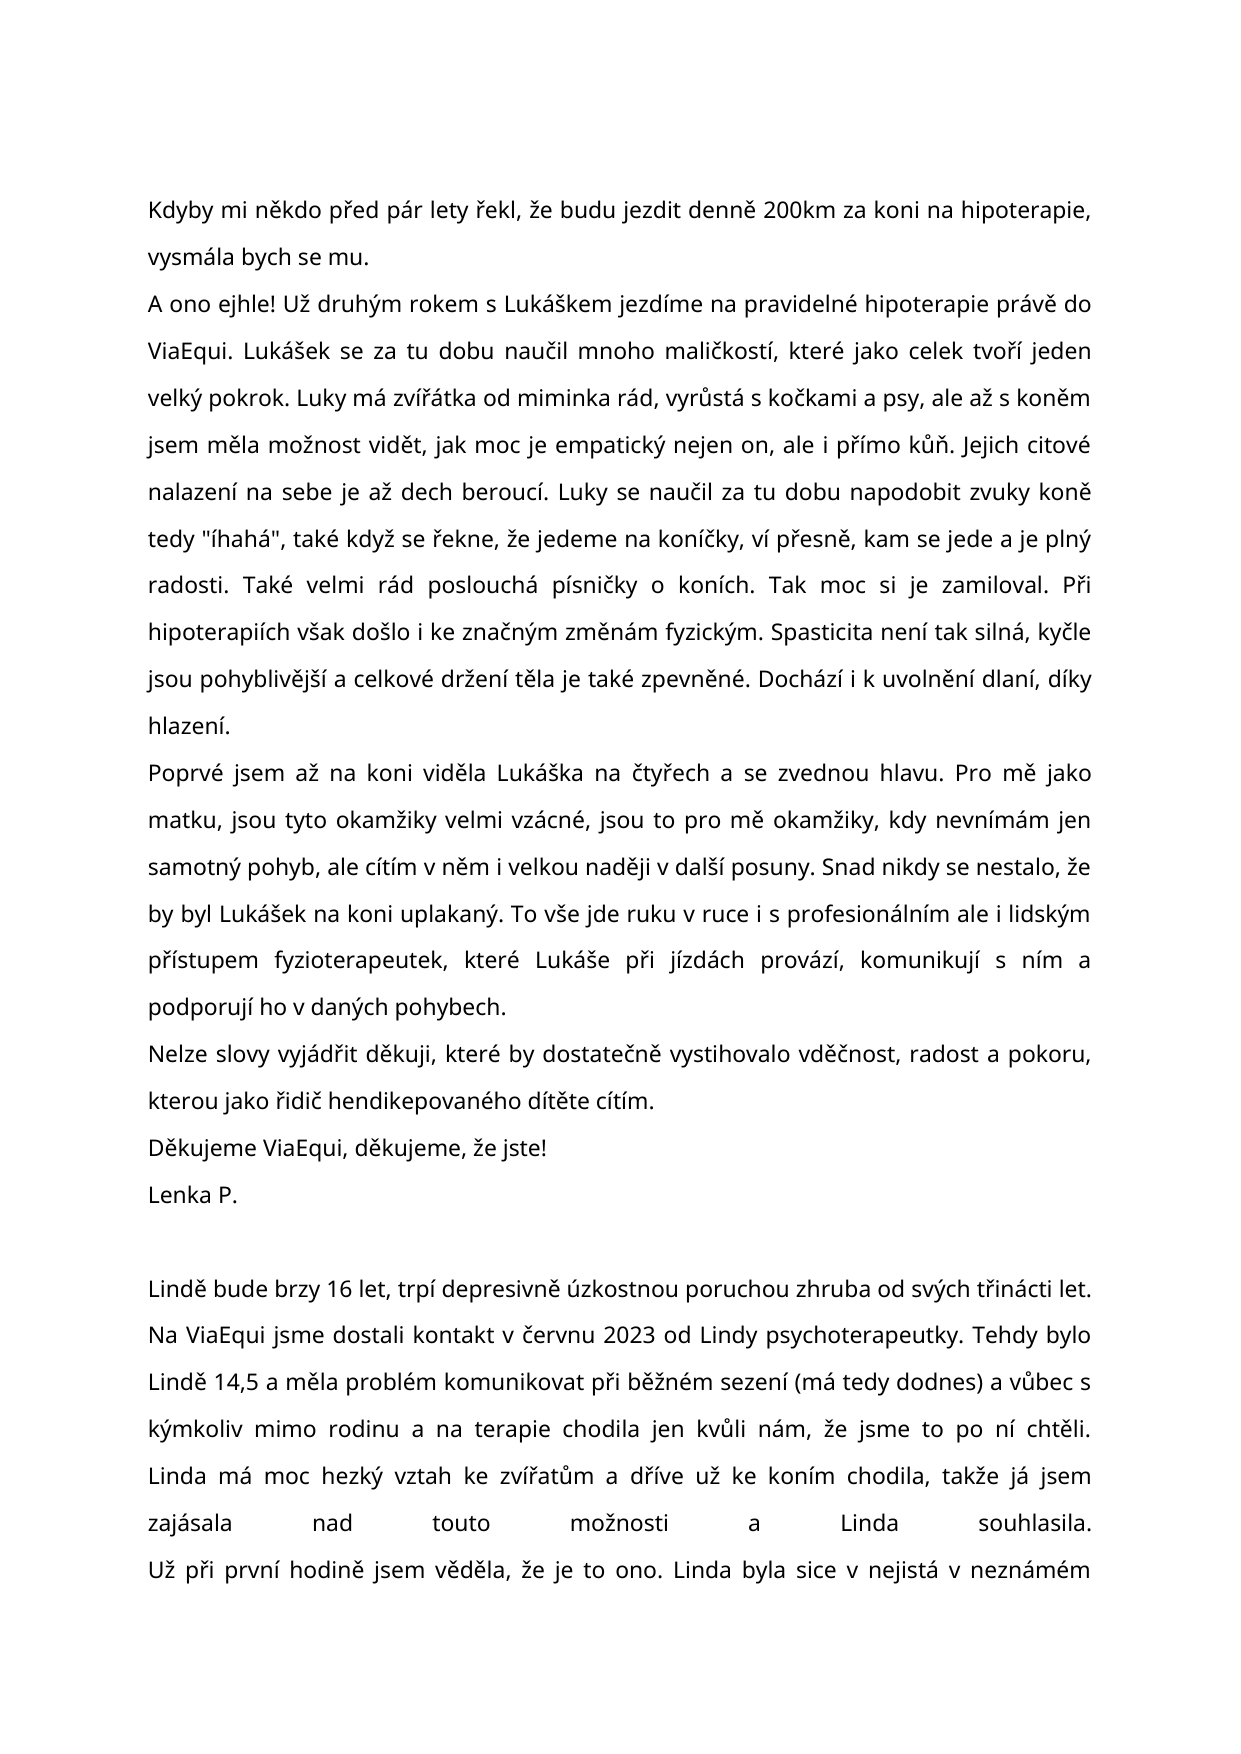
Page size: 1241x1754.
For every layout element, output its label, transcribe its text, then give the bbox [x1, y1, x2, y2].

text Poprvé jsem až na koni viděla Lukáška na čtyřech a se zvednou hlavu. Pro mě jako matku, jsou tyto okamžiky velmi vzácné, jsou to pro mě okamžiky, kdy nevnímám jen samotný pohyb, ale cítím v něm i velkou naději v další posuny. Snad nikdy se nestalo, že by byl Lukášek na koni uplakaný. To vše jde ruku v ruce i s profesionálním ale i lidským přístupem fyzioterapeutek, které Lukáše při jízdách provází, komunikují s ním a podporují ho v daných pohybech. [148, 757, 1093, 1023]
text Děkujeme ViaEqui, děkujeme, že jste! [148, 1132, 1093, 1163]
text Lenka P. [148, 1179, 1093, 1210]
text Lindě bude brzy 16 let, trpí depresivně úzkostnou poruchou zhruba od svých třinácti let. Na ViaEqui jsme dostali kontakt v červnu 2023 od Lindy psychoterapeutky. Tehdy bylo Lindě 14,5 a měla problém komunikovat při běžném sezení (má tedy dodnes) a vůbec s kýmkoliv mimo rodinu a na terapie chodila jen kvůli nám, že jsme to po ní chtěli. Linda má moc hezký vztah ke zvířatům a dříve už ke koním chodila, takže já jsem zajásala nad touto možnosti a Linda souhlasila. Už při první hodině jsem věděla, že je to ono. Linda byla sice v nejistá v neznámém [148, 1273, 1093, 1585]
text Kdyby mi někdo před pár lety řekl, že budu jezdit denně 200km za koni na hipoterapie, vysmála bych se mu. [148, 194, 1093, 273]
text A ono ejhle! Už druhým rokem s Lukáškem jezdíme na pravidelné hipoterapie právě do ViaEqui. Lukášek se za tu dobu naučil mnoho maličkostí, které jako celek tvoří jeden velký pokrok. Luky má zvířátka od miminka rád, vyrůstá s kočkami a psy, ale až s koněm jsem měla možnost vidět, jak moc je empatický nejen on, ale i přímo kůň. Jejich citové nalazení na sebe je až dech beroucí. Luky se naučil za tu dobu napodobit zvuky koně tedy "íhahá", také když se řekne, že jedeme na koníčky, ví přesně, kam se jede a je plný radosti. Také velmi rád poslouchá písničky o koních. Tak moc si je zamiloval. Při hipoterapiích však došlo i ke značným změnám fyzickým. Spasticita není tak silná, kyčle jsou pohyblivější a celkové držení těla je také zpevněné. Dochází i k uvolnění dlaní, díky hlazení. [148, 288, 1093, 741]
text Nelze slovy vyjádřit děkuji, které by dostatečně vystihovalo vděčnost, radost a pokoru, kterou jako řidič hendikepovaného dítěte cítím. [148, 1038, 1093, 1116]
